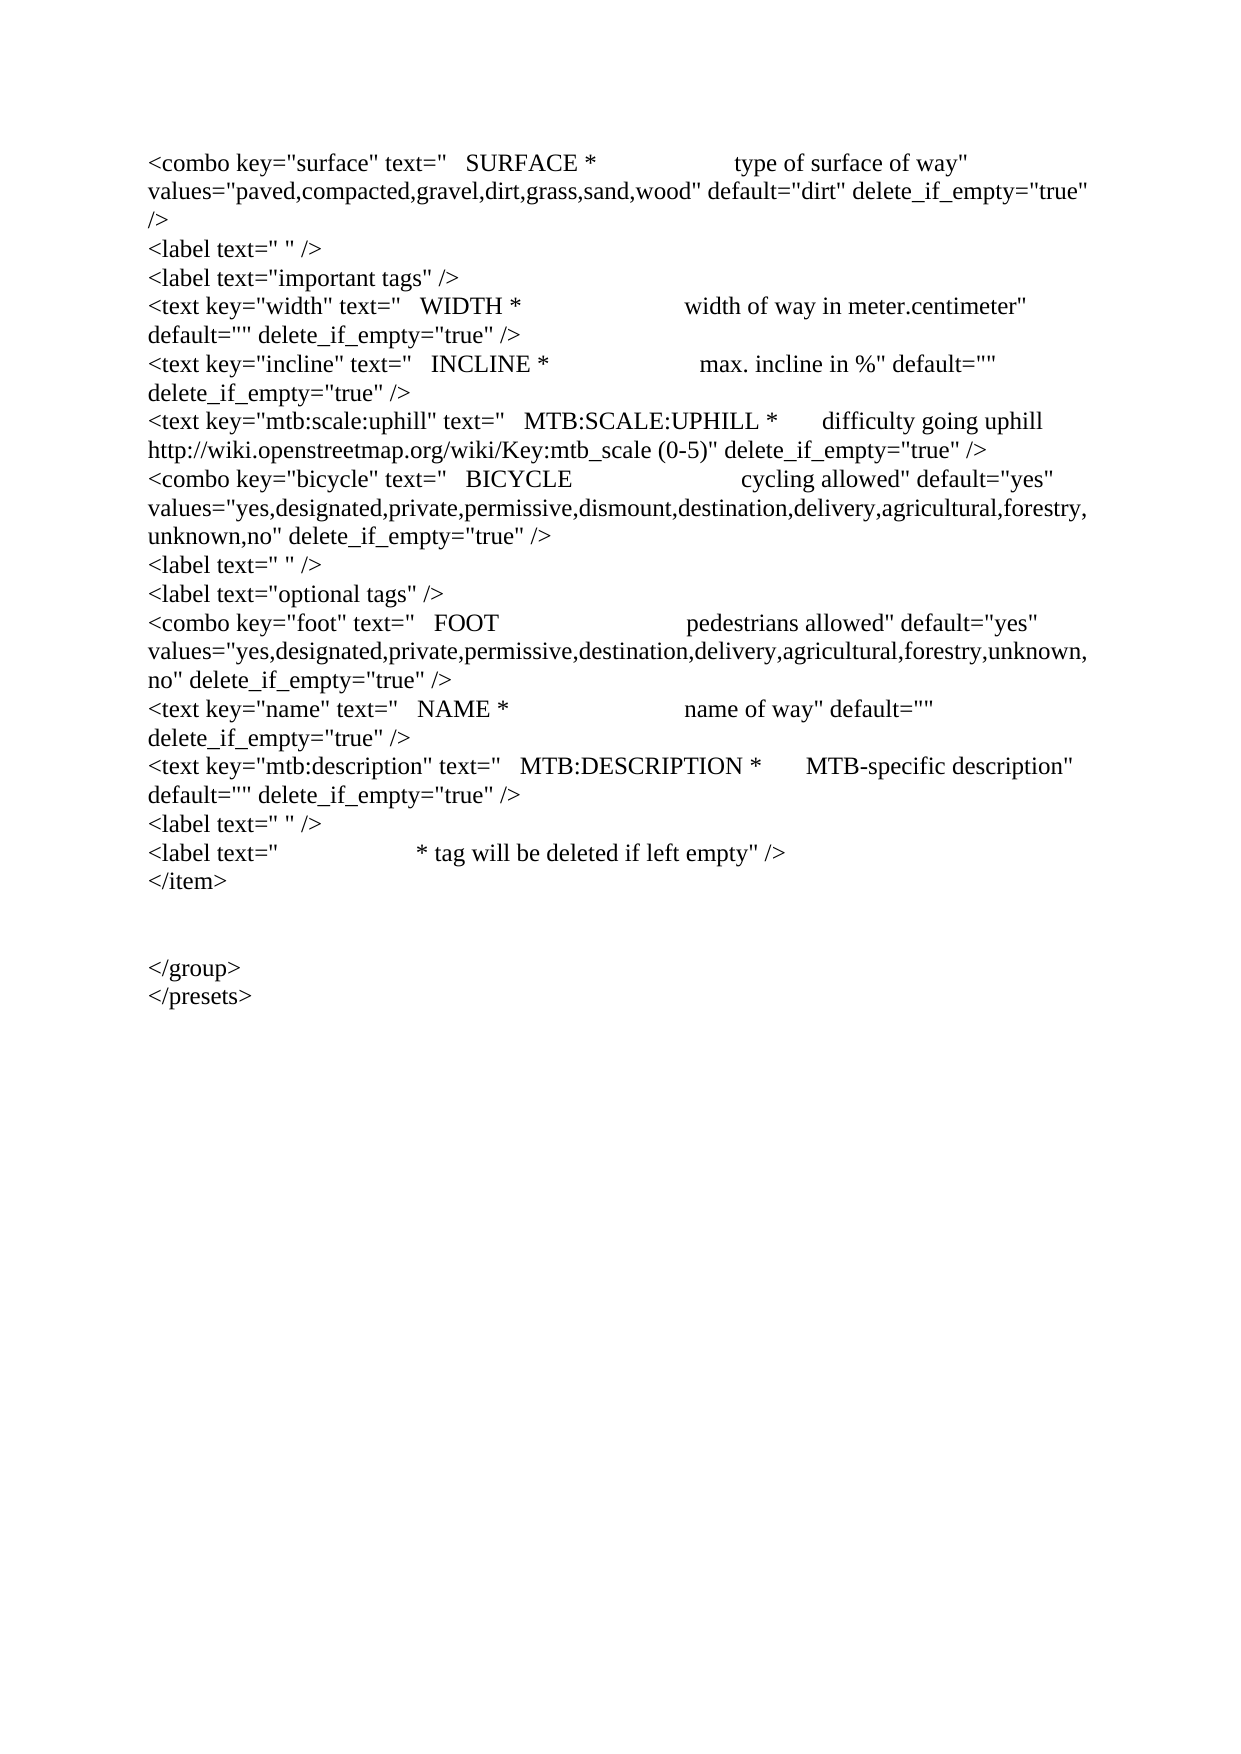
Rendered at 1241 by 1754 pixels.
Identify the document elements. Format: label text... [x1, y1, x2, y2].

text <text key="width" text=" WIDTH * width of way in meter.centimeter" default="" delete_if_empty="true" /> [148, 291, 1093, 349]
text <label text="important tags" /> [148, 263, 1093, 291]
text <combo key="surface" text=" SURFACE * type of surface of way" values="paved,compacted,gravel,dirt,grass,sand,wood" default="dirt" delete_if_empty="true" /> [148, 148, 1093, 234]
text <text key="incline" text=" INCLINE * max. incline in %" default="" delete_if_empty="true" /> [148, 349, 1093, 406]
text <label text=" " /> [148, 550, 1093, 579]
text <text key="mtb:description" text=" MTB:DESCRIPTION * MTB-specific description" default="" delete_if_empty="true" /> [148, 751, 1093, 809]
text </presets> [148, 981, 1093, 1010]
text <label text="optional tags" /> [148, 579, 1093, 608]
text <combo key="foot" text=" FOOT pedestrians allowed" default="yes" values="yes,designated,private,permissive,destination,delivery,agricultural,forestry,unknown,no" delete_if_empty="true" /> [148, 608, 1093, 694]
text <label text=" " /> [148, 809, 1093, 838]
text </group> [148, 953, 1093, 981]
text <label text=" " /> [148, 234, 1093, 263]
text </item> [148, 866, 1093, 895]
text <combo key="bicycle" text=" BICYCLE cycling allowed" default="yes" values="yes,designated,private,permissive,dismount,destination,delivery,agricultural,forestry,unknown,no" delete_if_empty="true" /> [148, 464, 1093, 550]
text <text key="name" text=" NAME * name of way" default="" delete_if_empty="true" /> [148, 694, 1093, 751]
text <label text=" * tag will be deleted if left empty" /> [148, 838, 1093, 866]
text <text key="mtb:scale:uphill" text=" MTB:SCALE:UPHILL * difficulty going uphill http://wiki.openstreetmap.org/wiki/Key:mtb_scale (0-5)" delete_if_empty="true" /> [148, 406, 1093, 464]
